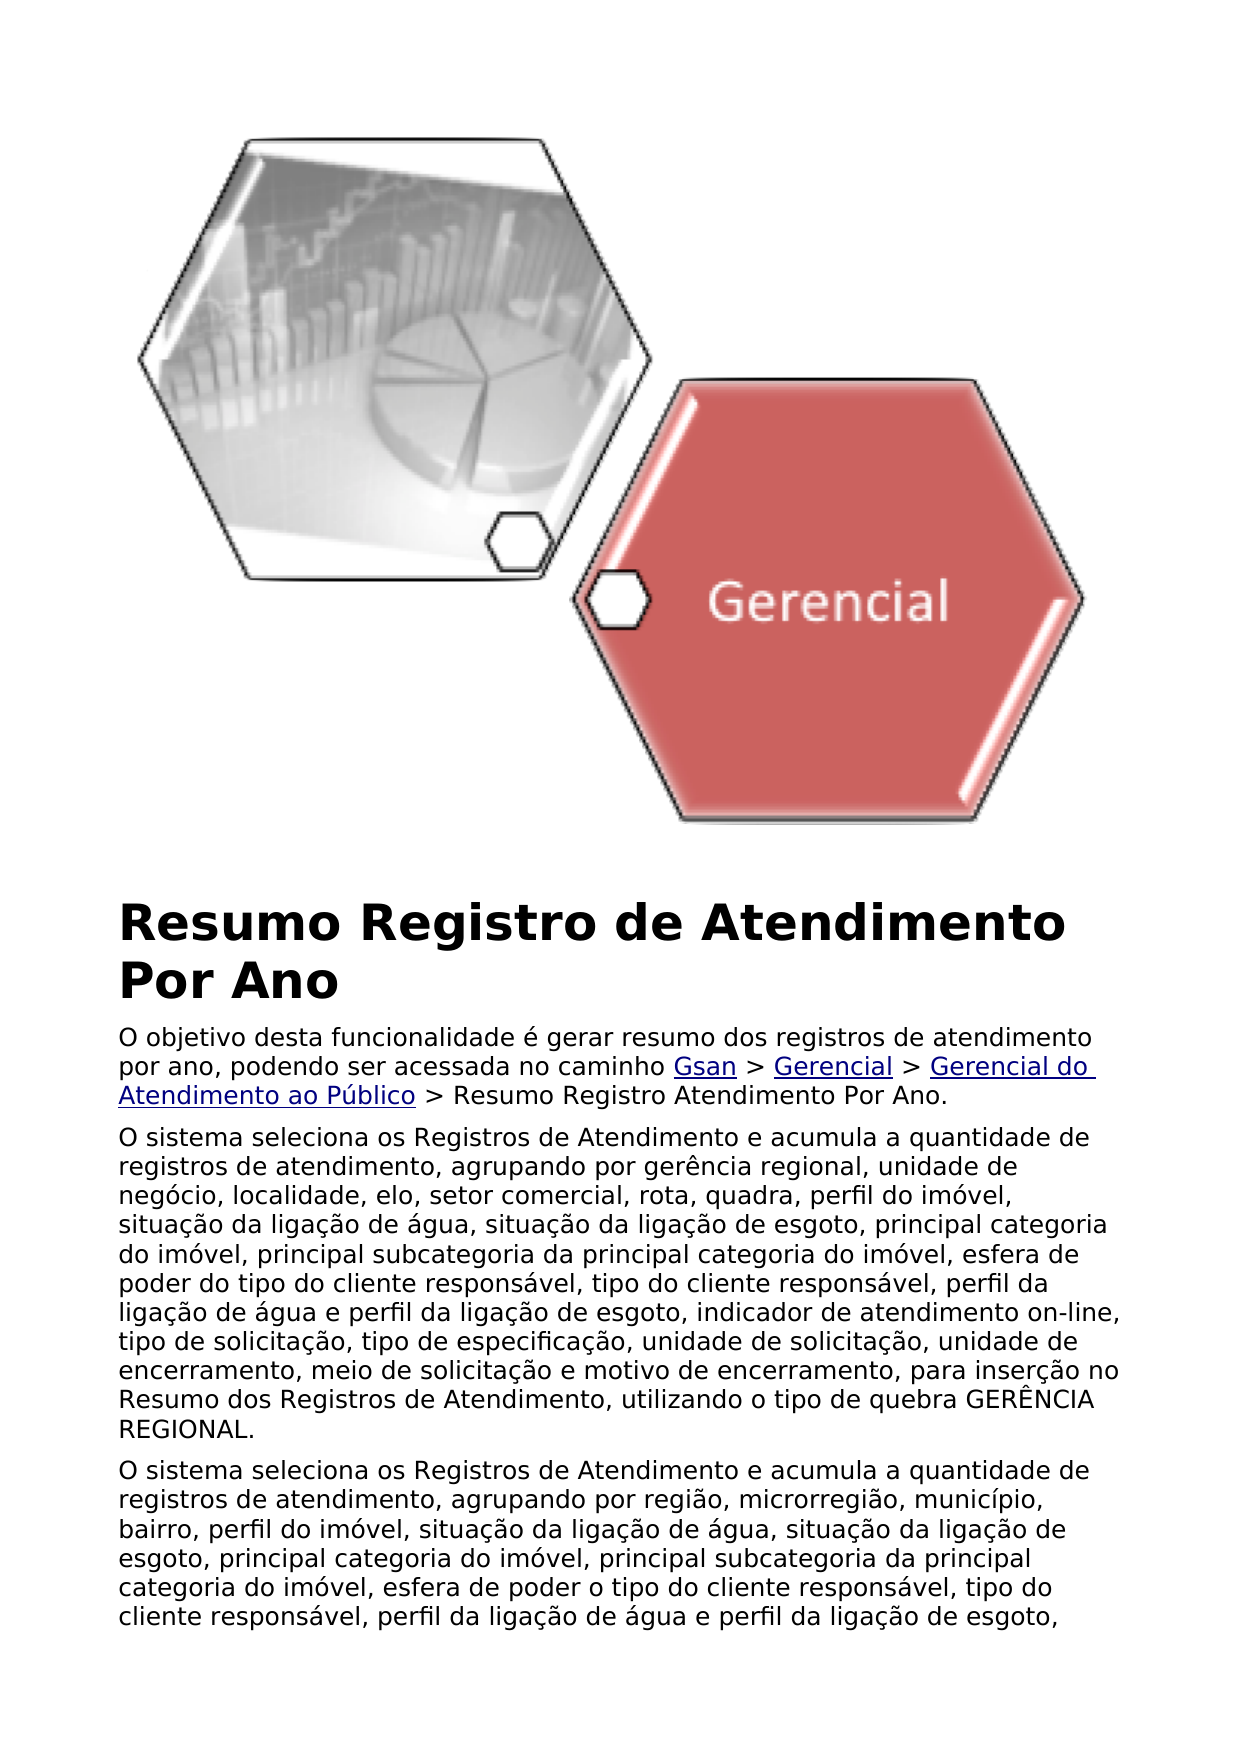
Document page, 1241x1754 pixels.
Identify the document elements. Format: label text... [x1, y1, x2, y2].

text O sistema seleciona os Registros de Atendimento e acumula a quantidade de registros de atendimento, agrupando por região, microrregião, município, bairro, perfil do imóvel, situação da ligação de água, situação da ligação de esgoto, principal categoria do imóvel, principal subcategoria da principal categoria do imóvel, esfera de poder o tipo do cliente responsável, tipo do cliente responsável, perfil da ligação de água e perfil da ligação de esgoto, [118, 1456, 1122, 1631]
picture [118, 118, 1123, 828]
text O sistema seleciona os Registros de Atendimento e acumula a quantidade de registros de atendimento, agrupando por gerência regional, unidade de negócio, localidade, elo, setor comercial, rota, quadra, perfil do imóvel, situação da ligação de água, situação da ligação de esgoto, principal categoria do imóvel, principal subcategoria da principal categoria do imóvel, esfera de poder do tipo do cliente responsável, tipo do cliente responsável, perfil da ligação de água e perfil da ligação de esgoto, indicador de atendimento on-line, tipo de solicitação, tipo de especificação, unidade de solicitação, unidade de encerramento, meio de solicitação e motivo de encerramento, para inserção no Resumo dos Registros de Atendimento, utilizando o tipo de quebra GERÊNCIA REGIONAL. [118, 1123, 1122, 1444]
text O objetivo desta funcionalidade é gerar resumo dos registros de atendimento por ano, podendo ser acessada no caminho Gsan > Gerencial > Gerencial do Atendimento ao Público > Resumo Registro Atendimento Por Ano. [118, 1023, 1122, 1111]
subtitle Resumo Registro de Atendimento Por Ano [118, 894, 1122, 1011]
